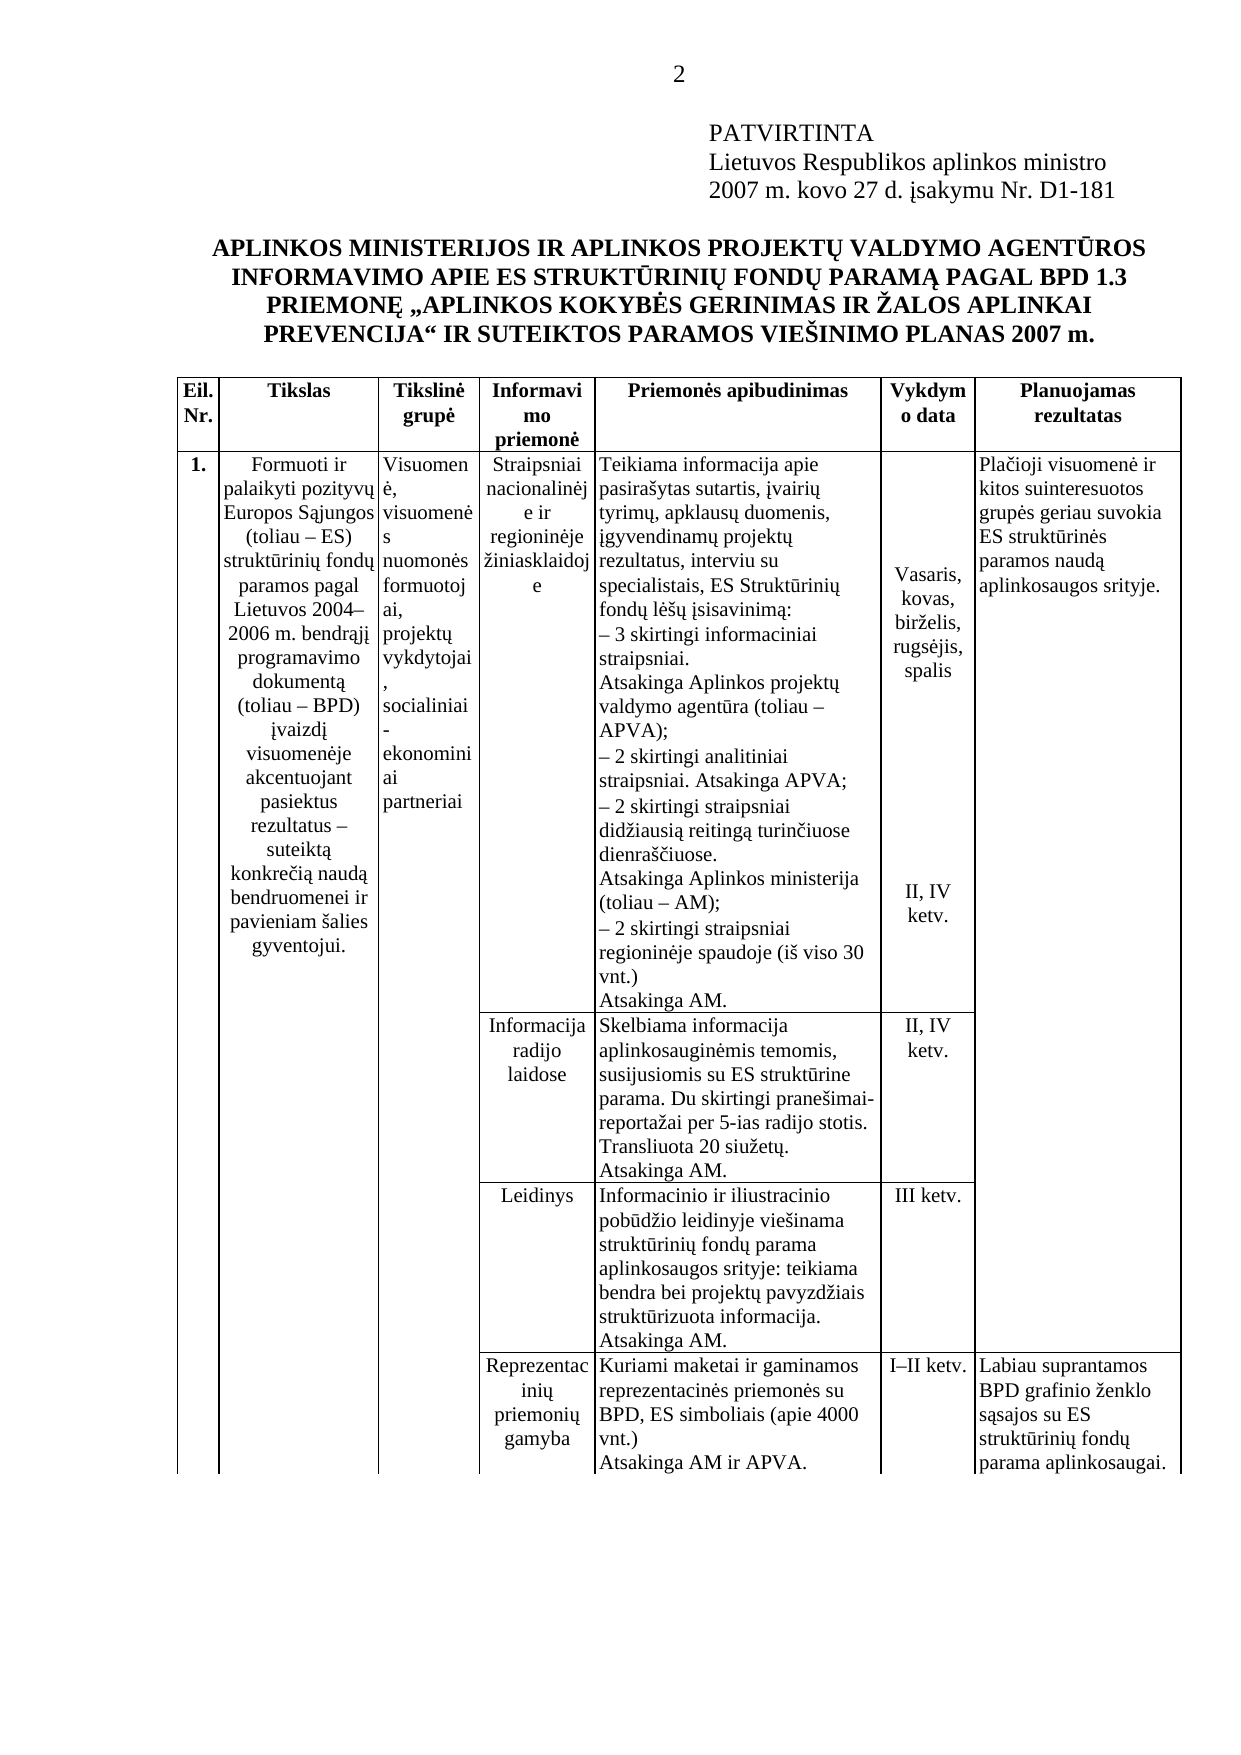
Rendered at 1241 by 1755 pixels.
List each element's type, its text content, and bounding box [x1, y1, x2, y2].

table_cell Informacija radijo laidose [480, 1013, 594, 1182]
table_cell II, IV ketv. [882, 1013, 974, 1182]
table_header Tikslinė grupė [379, 378, 479, 451]
table_cell I–II ketv. [882, 1353, 974, 1474]
table_cell Reprezentacinių priemonių gamyba [480, 1353, 594, 1474]
text Lietuvos Respublikos aplinkos ministro [177, 147, 1181, 176]
text APLINKOS MINISTERIJOS IR APLINKOS PROJEKTŲ VALDYMO AGENTŪROS INFORMAVIMO APIE ES STRUKTŪRINIŲ FONDŲ PARAMĄ PAGAL BPD 1.3 PRIEMONĘ „APLINKOS KOKYBĖS GERINIMAS IR ŽALOS APLINKAI PREVENCIJA“ IR SUTEIKTOS PARAMOS VIEŠINIMO PLANAS 2007 m. [177, 233, 1181, 348]
table_header Priemonės apibudinimas [596, 378, 880, 451]
table_header Tikslas [220, 378, 378, 451]
table_cell Formuoti ir palaikyti pozityvų Europos Sąjungos (toliau – ES) struktūrinių fondų paramos pagal Lietuvos 2004–2006 m. bendrąjį programavimo dokumentą (toliau – BPD) įvaizdį visuomenėje akcentuojant pasiektus rezultatus – suteiktą konkrečią naudą bendruomenei ir pavieniam šalies gyventojui. [220, 452, 378, 1474]
table_cell – 2 skirtingi analitiniai straipsniai. Atsakinga APVA; [596, 743, 880, 792]
table_cell Plačioji visuomenė ir kitos suinteresuotos grupės geriau suvokia ES struktūrinės paramos naudą aplinkosaugos srityje. [976, 452, 1180, 1352]
table_cell II, IV ketv. [882, 792, 974, 1012]
table_header Vykdymo data [882, 378, 974, 451]
table_cell – 2 skirtingi straipsniai regioninėje spaudoje (iš viso 30 vnt.) Atsakinga AM. [596, 914, 880, 1012]
table_cell Leidinys [480, 1183, 594, 1352]
table_cell – 2 skirtingi straipsniai didžiausią reitingą turinčiuose dienraščiuose. Atsakinga Aplinkos ministerija (toliau – AM); [596, 792, 880, 914]
table_header Eil. Nr. [178, 378, 218, 451]
text PATVIRTINTA [177, 118, 1181, 147]
table_cell III ketv. [882, 1183, 974, 1352]
text 2007 m. kovo 27 d. įsakymu Nr. D1-181 [177, 176, 1181, 204]
table_cell Straipsniai nacionalinėje ir regioninėje žiniasklaidoje [480, 452, 594, 1012]
table_cell – 3 skirtingi informaciniai straipsniai. Atsakinga Aplinkos projektų valdymo agentūra (toliau –APVA); [596, 621, 880, 742]
table_cell 1. [178, 452, 218, 1474]
table_header Planuojamas rezultatas [976, 378, 1180, 451]
table_cell Vasaris, kovas, birželis, rugsėjis, spalis [882, 452, 974, 792]
table_cell Visuomenė, visuomenės nuomonės formuotojai, projektų vykdytojai, socialiniai-ekonominiai partneriai [379, 452, 479, 1474]
